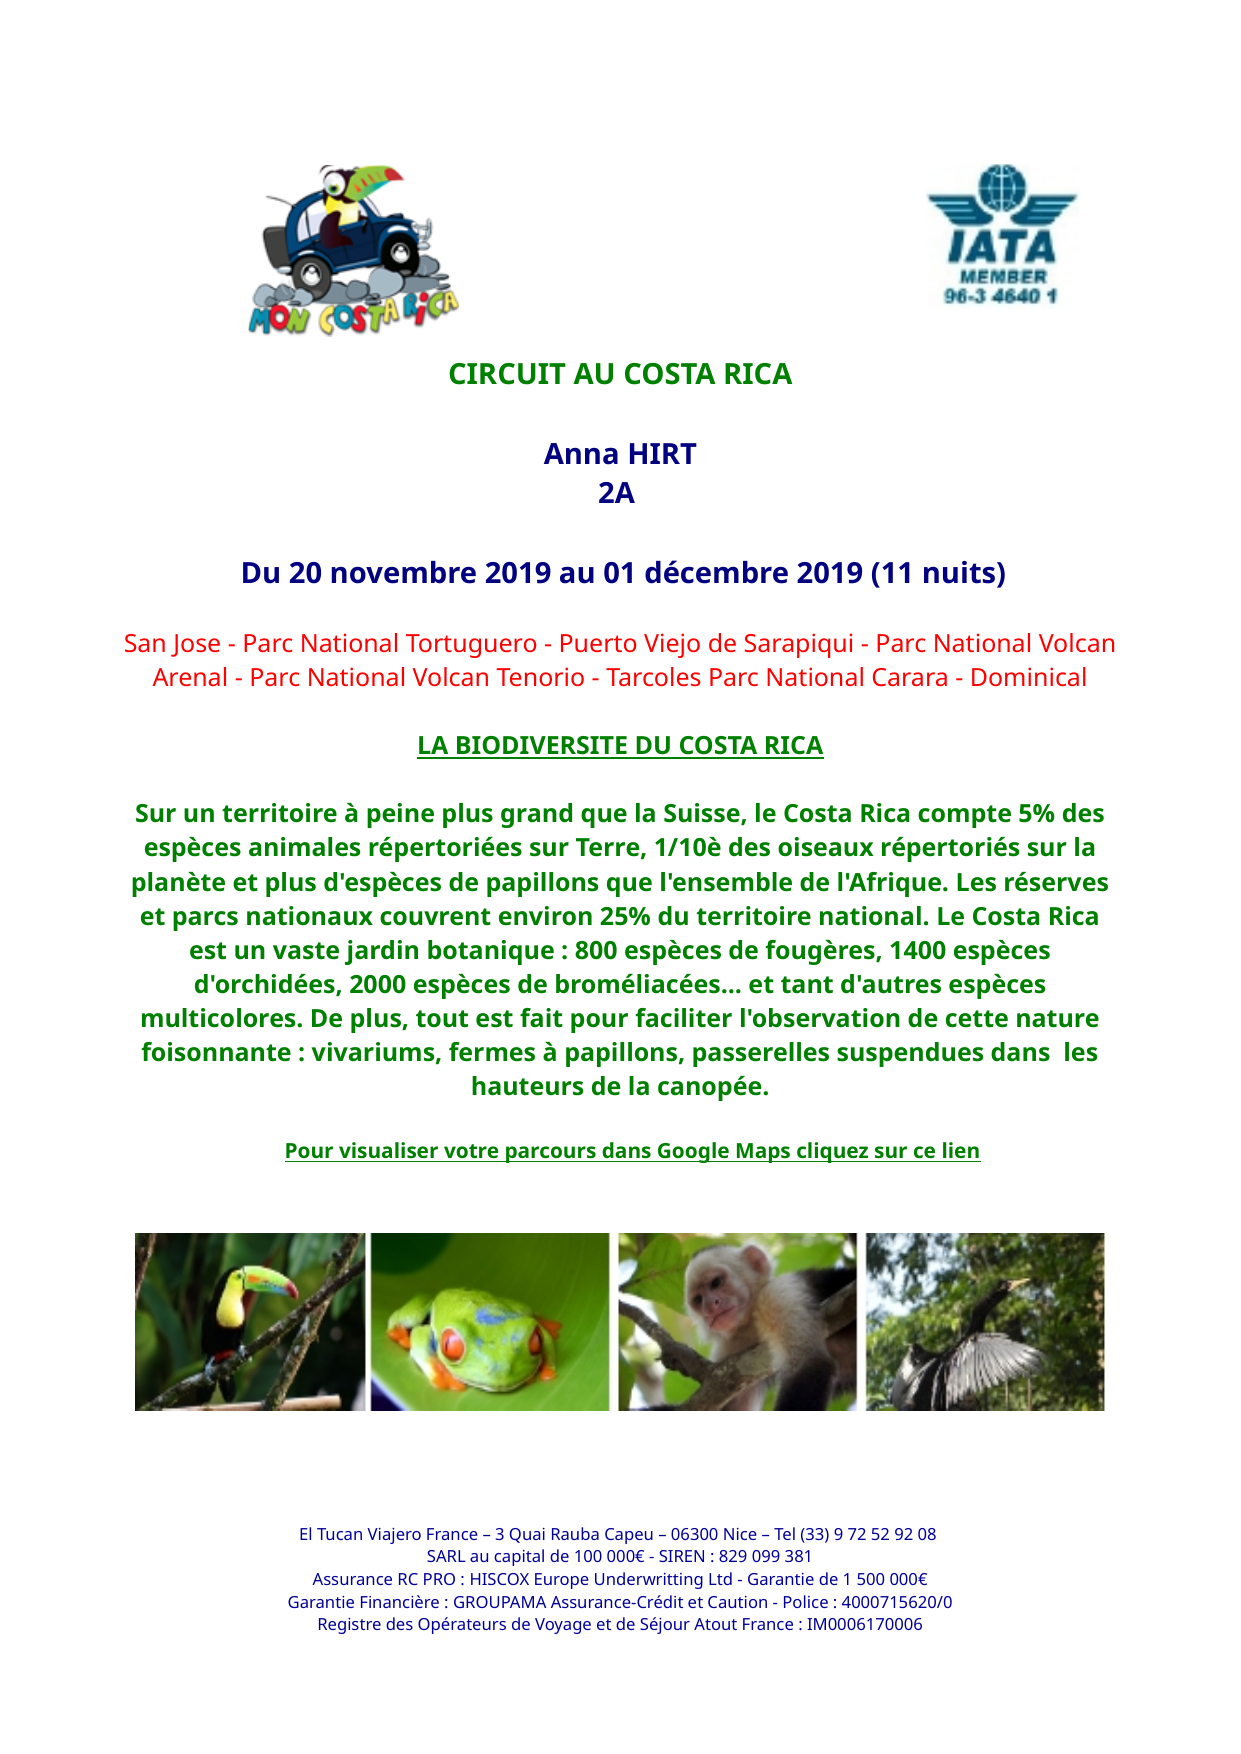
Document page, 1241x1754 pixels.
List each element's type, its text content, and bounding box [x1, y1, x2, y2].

picture [135, 1233, 1116, 1411]
table_header [620, 118, 1122, 353]
text San Jose - Parc National Tortuguero - Puerto Viejo de Sarapiqui - Parc National Volcan Arenal - Parc National Volcan Tenorio - Tarcoles Parc National Carara - Dominical [118, 626, 1122, 694]
text 2A [118, 473, 1122, 512]
text LA BIODIVERSITE DU COSTA RICA [118, 728, 1122, 762]
text CIRCUIT AU COSTA RICA [118, 353, 1122, 393]
table_header [118, 118, 620, 353]
picture [926, 164, 1080, 309]
text Anna HIRT [118, 433, 1122, 473]
picture [248, 165, 460, 337]
text Du 20 novembre 2019 au 01 décembre 2019 (11 nuits) [118, 552, 1122, 592]
text Pour visualiser votre parcours dans Google Maps cliquez sur ce lien [118, 1137, 1146, 1165]
text Sur un territoire à peine plus grand que la Suisse, le Costa Rica compte 5% des espèces animales répertoriées sur Terre, 1/10è des oiseaux répertoriés sur la planète et plus d'espèces de papillons que l'ensemble de l'Afrique. Les réserves et parcs nationaux couvrent environ 25% du territoire national. Le Costa Rica est un vaste jardin botanique : 800 espèces de fougères, 1400 espèces d'orchidées, 2000 espèces de broméliacées... et tant d'autres espèces multicolores. De plus, tout est fait pour faciliter l'observation de cette nature foisonnante : vivariums, fermes à papillons, passerelles suspendues dans les hauteurs de la canopée. [118, 796, 1122, 1103]
